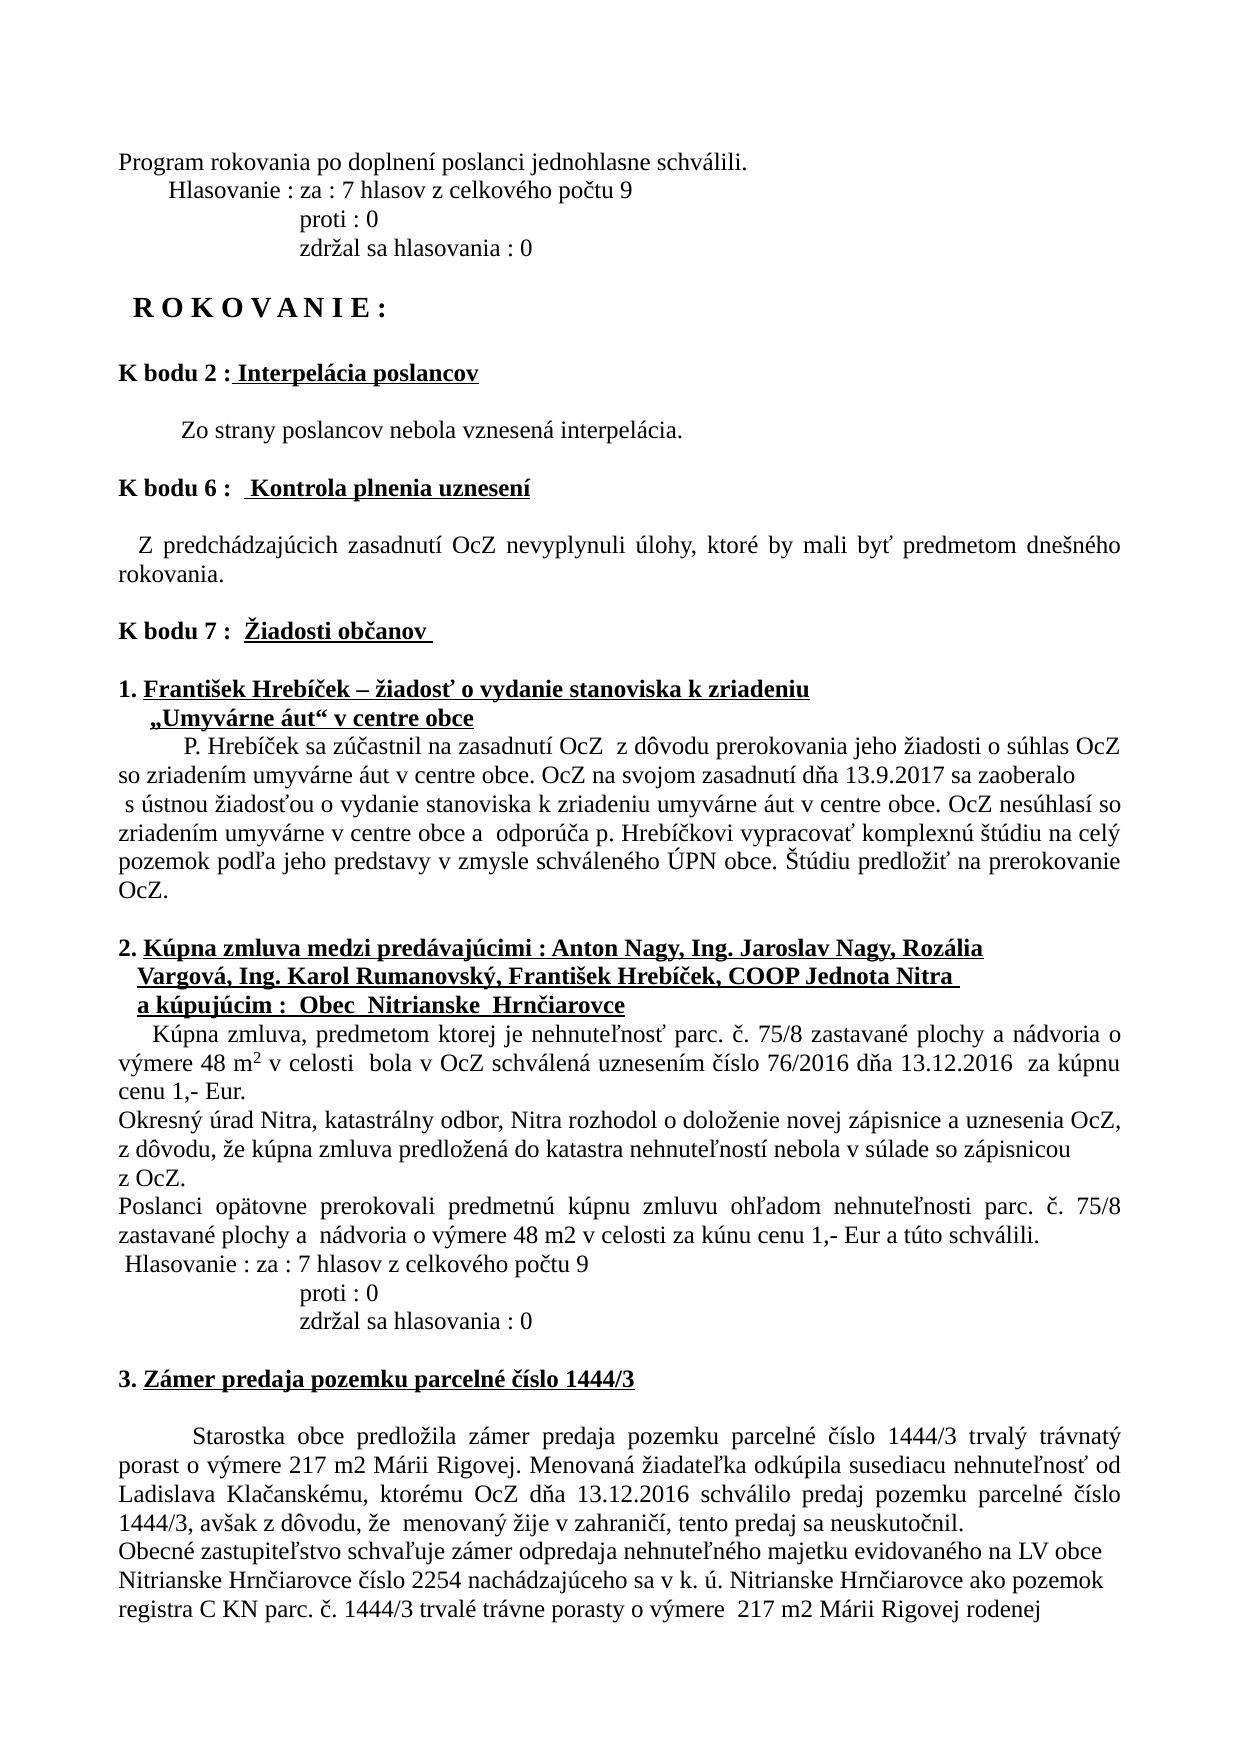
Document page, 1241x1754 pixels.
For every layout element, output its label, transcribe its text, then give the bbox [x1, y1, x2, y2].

text Obecné zastupiteľstvo schvaľuje zámer odpredaja nehnuteľného majetku evidovaného na LV obce Nitrianske Hrnčiarovce číslo 2254 nachádzajúceho sa v k. ú. Nitrianske Hrnčiarovce ako pozemok registra C KN parc. č. 1444/3 trvalé trávne porasty o výmere 217 m2 Márii Rigovej rodenej [118, 1536, 1122, 1623]
text Hlasovanie : za : 7 hlasov z celkového počtu 9 [118, 1249, 1122, 1278]
text Kúpna zmluva, predmetom ktorej je nehnuteľnosť parc. č. 75/8 zastavané plochy a nádvoria o výmere 48 m2 v celosti bola v OcZ schválená uznesením číslo 76/2016 dňa 13.12.2016 za kúpnu cenu 1,- Eur. [118, 1019, 1122, 1105]
text proti : 0 [118, 1278, 1122, 1306]
text a kúpujúcim : Obec Nitrianske Hrnčiarovce [118, 990, 1122, 1019]
text Starostka obce predložila zámer predaja pozemku parcelné číslo 1444/3 trvalý trávnatý porast o výmere 217 m2 Márii Rigovej. Menovaná žiadateľka odkúpila susediacu nehnuteľnosť od Ladislava Klačanskému, ktorému OcZ dňa 13.12.2016 schválilo predaj pozemku parcelné číslo 1444/3, avšak z dôvodu, že menovaný žije v zahraničí, tento predaj sa neuskutočnil. [118, 1421, 1122, 1536]
text 1. František Hrebíček – žiadosť o vydanie stanoviska k zriadeniu [118, 674, 1122, 703]
text Z predchádzajúcich zasadnutí OcZ nevyplynuli úlohy, ktoré by mali byť predmetom dnešného rokovania. [118, 530, 1122, 588]
text P. Hrebíček sa zúčastnil na zasadnutí OcZ z dôvodu prerokovania jeho žiadosti o súhlas OcZ so zriadením umyvárne áut v centre obce. OcZ na svojom zasadnutí dňa 13.9.2017 sa zaoberalo [118, 731, 1122, 789]
text 2. Kúpna zmluva medzi predávajúcimi : Anton Nagy, Ing. Jaroslav Nagy, Rozália [118, 933, 1122, 961]
text Poslanci opätovne prerokovali predmetnú kúpnu zmluvu ohľadom nehnuteľnosti parc. č. 75/8 zastavané plochy a nádvoria o výmere 48 m2 v celosti za kúnu cenu 1,- Eur a túto schválili. [118, 1191, 1122, 1249]
text Zo strany poslancov nebola vznesená interpelácia. [118, 415, 1122, 444]
text „Umyvárne áut“ v centre obce [118, 703, 1122, 731]
text zdržal sa hlasovania : 0 [118, 1306, 1122, 1335]
text R O K O V A N I E : [118, 291, 1122, 324]
text Hlasovanie : za : 7 hlasov z celkového počtu 9 [118, 176, 1122, 204]
text Okresný úrad Nitra, katastrálny odbor, Nitra rozhodol o doloženie novej zápisnice a uznesenia OcZ, z dôvodu, že kúpna zmluva predložená do katastra nehnuteľností nebola v súlade so zápisnicou [118, 1105, 1122, 1163]
text K bodu 6 : Kontrola plnenia uznesení [118, 473, 1122, 501]
text 3. Zámer predaja pozemku parcelné číslo 1444/3 [118, 1364, 1122, 1393]
text K bodu 7 : Žiadosti občanov [118, 616, 1122, 645]
text s ústnou žiadosťou o vydanie stanoviska k zriadeniu umyvárne áut v centre obce. OcZ nesúhlasí so zriadením umyvárne v centre obce a odporúča p. Hrebíčkovi vypracovať komplexnú štúdiu na celý pozemok podľa jeho predstavy v zmysle schváleného ÚPN obce. Štúdiu predložiť na prerokovanie OcZ. [118, 789, 1122, 904]
text Program rokovania po doplnení poslanci jednohlasne schválili. [118, 147, 1122, 176]
text zdržal sa hlasovania : 0 [118, 233, 1122, 262]
text Vargová, Ing. Karol Rumanovský, František Hrebíček, COOP Jednota Nitra [118, 961, 1122, 990]
text K bodu 2 : Interpelácia poslancov [118, 358, 1122, 386]
text proti : 0 [118, 204, 1122, 233]
text z OcZ. [118, 1163, 1122, 1191]
